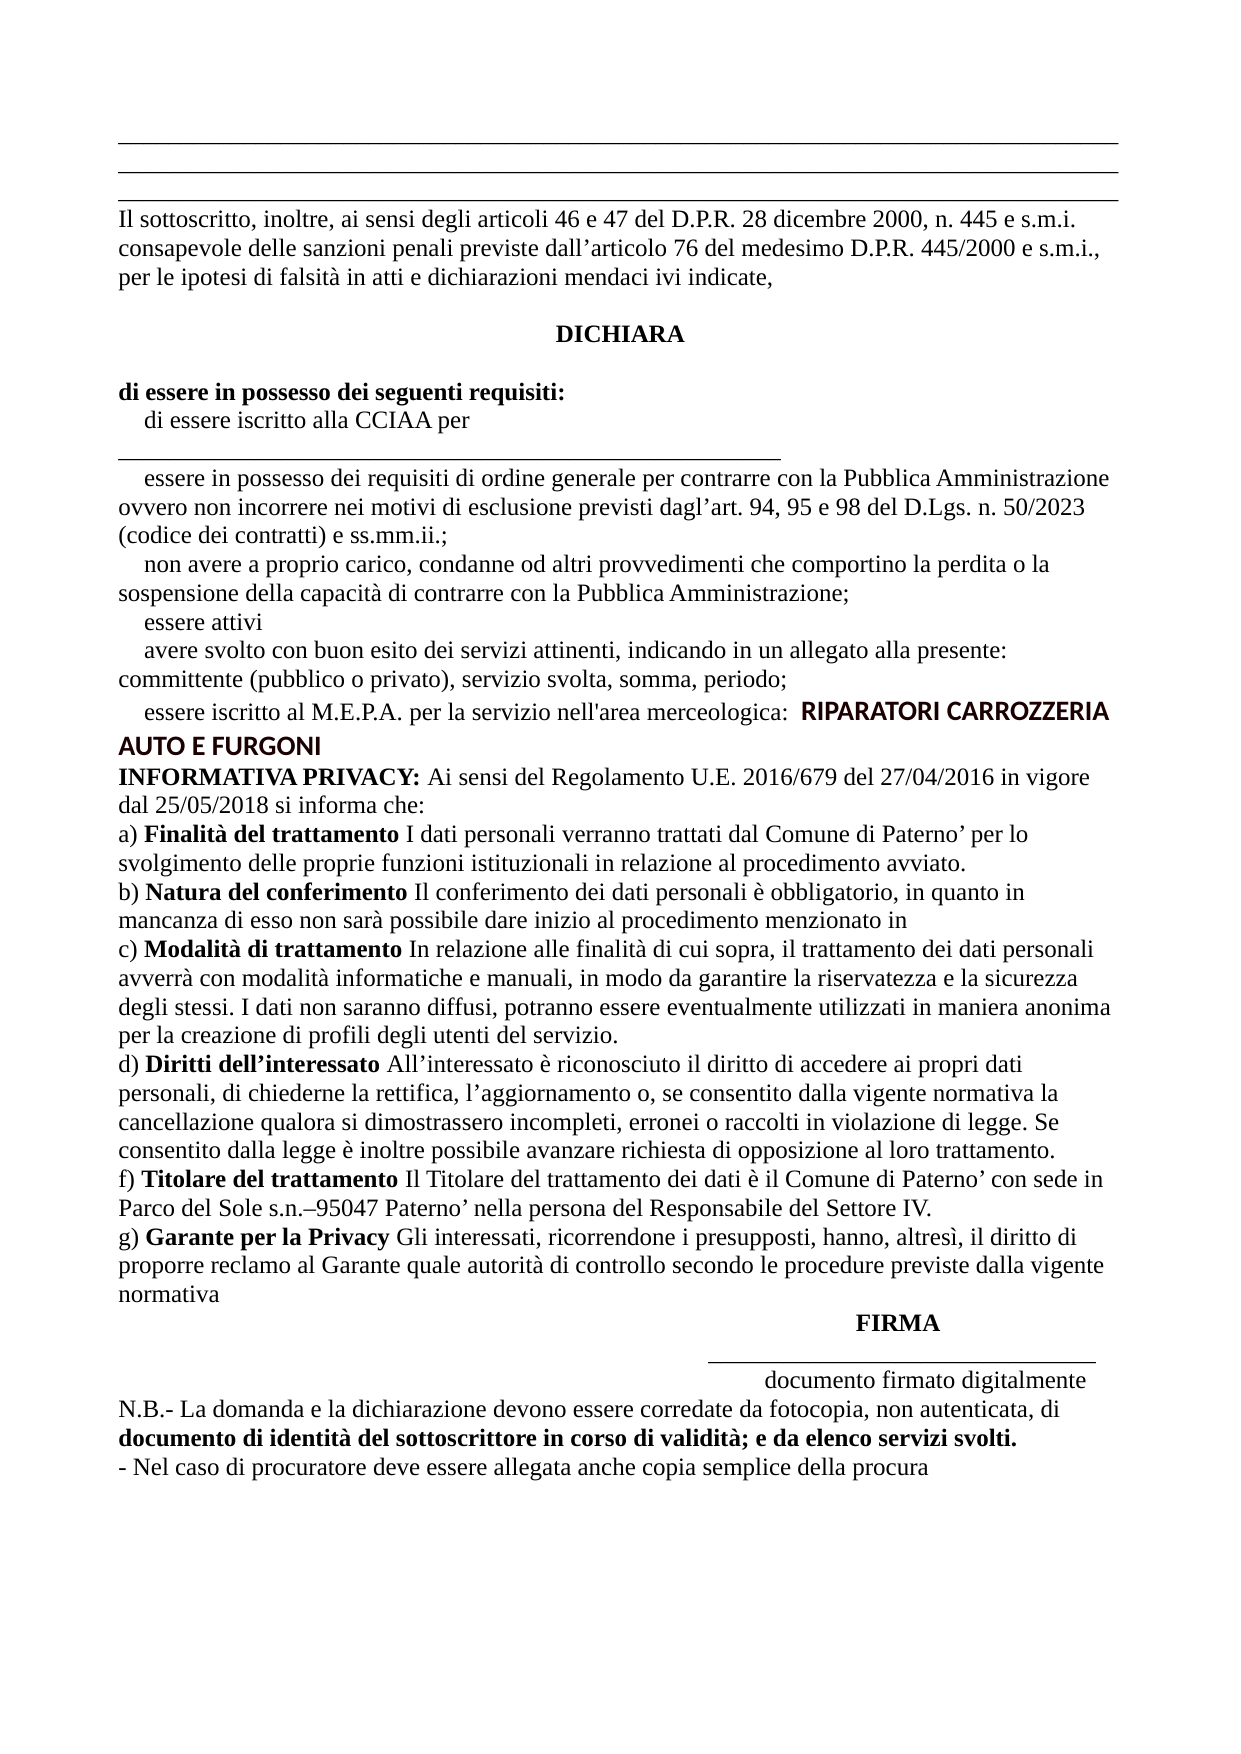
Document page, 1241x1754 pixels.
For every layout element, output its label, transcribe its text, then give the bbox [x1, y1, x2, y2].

text b) Natura del conferimento Il conferimento dei dati personali è obbligatorio, in quanto in mancanza di esso non sarà possibile dare inizio al procedimento menzionato in [118, 877, 1122, 934]
text f) Titolare del trattamento Il Titolare del trattamento dei dati è il Comune di Paterno’ con sede in Parco del Sole s.n.–95047 Paterno’ nella persona del Responsabile del Settore IV. [118, 1164, 1122, 1222]
text DICHIARA [118, 319, 1122, 348]
text c) Modalità di trattamento In relazione alle finalità di cui sopra, il trattamento dei dati personali avverrà con modalità informatiche e manuali, in modo da garantire la riservatezza e la sicurezza degli stessi. I dati non saranno diffusi, potranno essere eventualmente utilizzati in maniera anonima per la creazione di profili degli utenti del servizio. [118, 934, 1122, 1049]
text ________________________________________________________________________________ [118, 176, 1122, 204]
text a) Finalità del trattamento I dati personali verranno trattati dal Comune di Paterno’ per lo svolgimento delle proprie funzioni istituzionali in relazione al procedimento avviato. [118, 819, 1122, 877]
text  essere attivi [118, 607, 1122, 636]
text g) Garante per la Privacy Gli interessati, ricorrendone i presupposti, hanno, altresì, il diritto di proporre reclamo al Garante quale autorità di controllo secondo le procedure previste dalla vigente normativa [118, 1222, 1122, 1308]
text documento firmato digitalmente [634, 1366, 1122, 1394]
text ________________________________________________________________________________ [118, 147, 1122, 176]
text _______________________________ [634, 1337, 1122, 1366]
text  non avere a proprio carico, condanne od altri provvedimenti che comportino la perdita o la sospensione della capacità di contrarre con la Pubblica Amministrazione; [118, 549, 1122, 607]
text d) Diritti dell’interessato All’interessato è riconosciuto il diritto di accedere ai propri dati personali, di chiederne la rettifica, l’aggiornamento o, se consentito dalla vigente normativa la cancellazione qualora si dimostrassero incompleti, erronei o raccolti in violazione di legge. Se consentito dalla legge è inoltre possibile avanzare richiesta di opposizione al loro trattamento. [118, 1049, 1122, 1164]
text ________________________________________________________________________________ [118, 118, 1122, 147]
text N.B.- La domanda e la dichiarazione devono essere corredate da fotocopia, non autenticata, di documento di identità del sottoscrittore in corso di validità; e da elenco servizi svolti. [118, 1394, 1122, 1452]
text INFORMATIVA PRIVACY: Ai sensi del Regolamento U.E. 2016/679 del 27/04/2016 in vigore dal 25/05/2018 si informa che: [118, 762, 1122, 819]
text di essere in possesso dei seguenti requisiti: [118, 377, 1122, 406]
text FIRMA [782, 1308, 1122, 1337]
text  avere svolto con buon esito dei servizi attinenti, indicando in un allegato alla presente: committente (pubblico o privato), servizio svolta, somma, periodo; [118, 636, 1122, 693]
text  essere iscritto al M.E.P.A. per la servizio nell'area merceologica: RIPARATORI CARROZZERIA AUTO E FURGONI [118, 693, 1122, 762]
text  essere in possesso dei requisiti di ordine generale per contrarre con la Pubblica Amministrazione ovvero non incorrere nei motivi di esclusione previsti dagl’art. 94, 95 e 98 del D.Lgs. n. 50/2023 (codice dei contratti) e ss.mm.ii.; [118, 463, 1122, 549]
text Il sottoscritto, inoltre, ai sensi degli articoli 46 e 47 del D.P.R. 28 dicembre 2000, n. 445 e s.m.i. consapevole delle sanzioni penali previste dall’articolo 76 del medesimo D.P.R. 445/2000 e s.m.i., per le ipotesi di falsità in atti e dichiarazioni mendaci ivi indicate, [118, 204, 1122, 291]
text  di essere iscritto alla CCIAA per _____________________________________________________ [118, 406, 1122, 463]
text - Nel caso di procuratore deve essere allegata anche copia semplice della procura [118, 1452, 1117, 1481]
